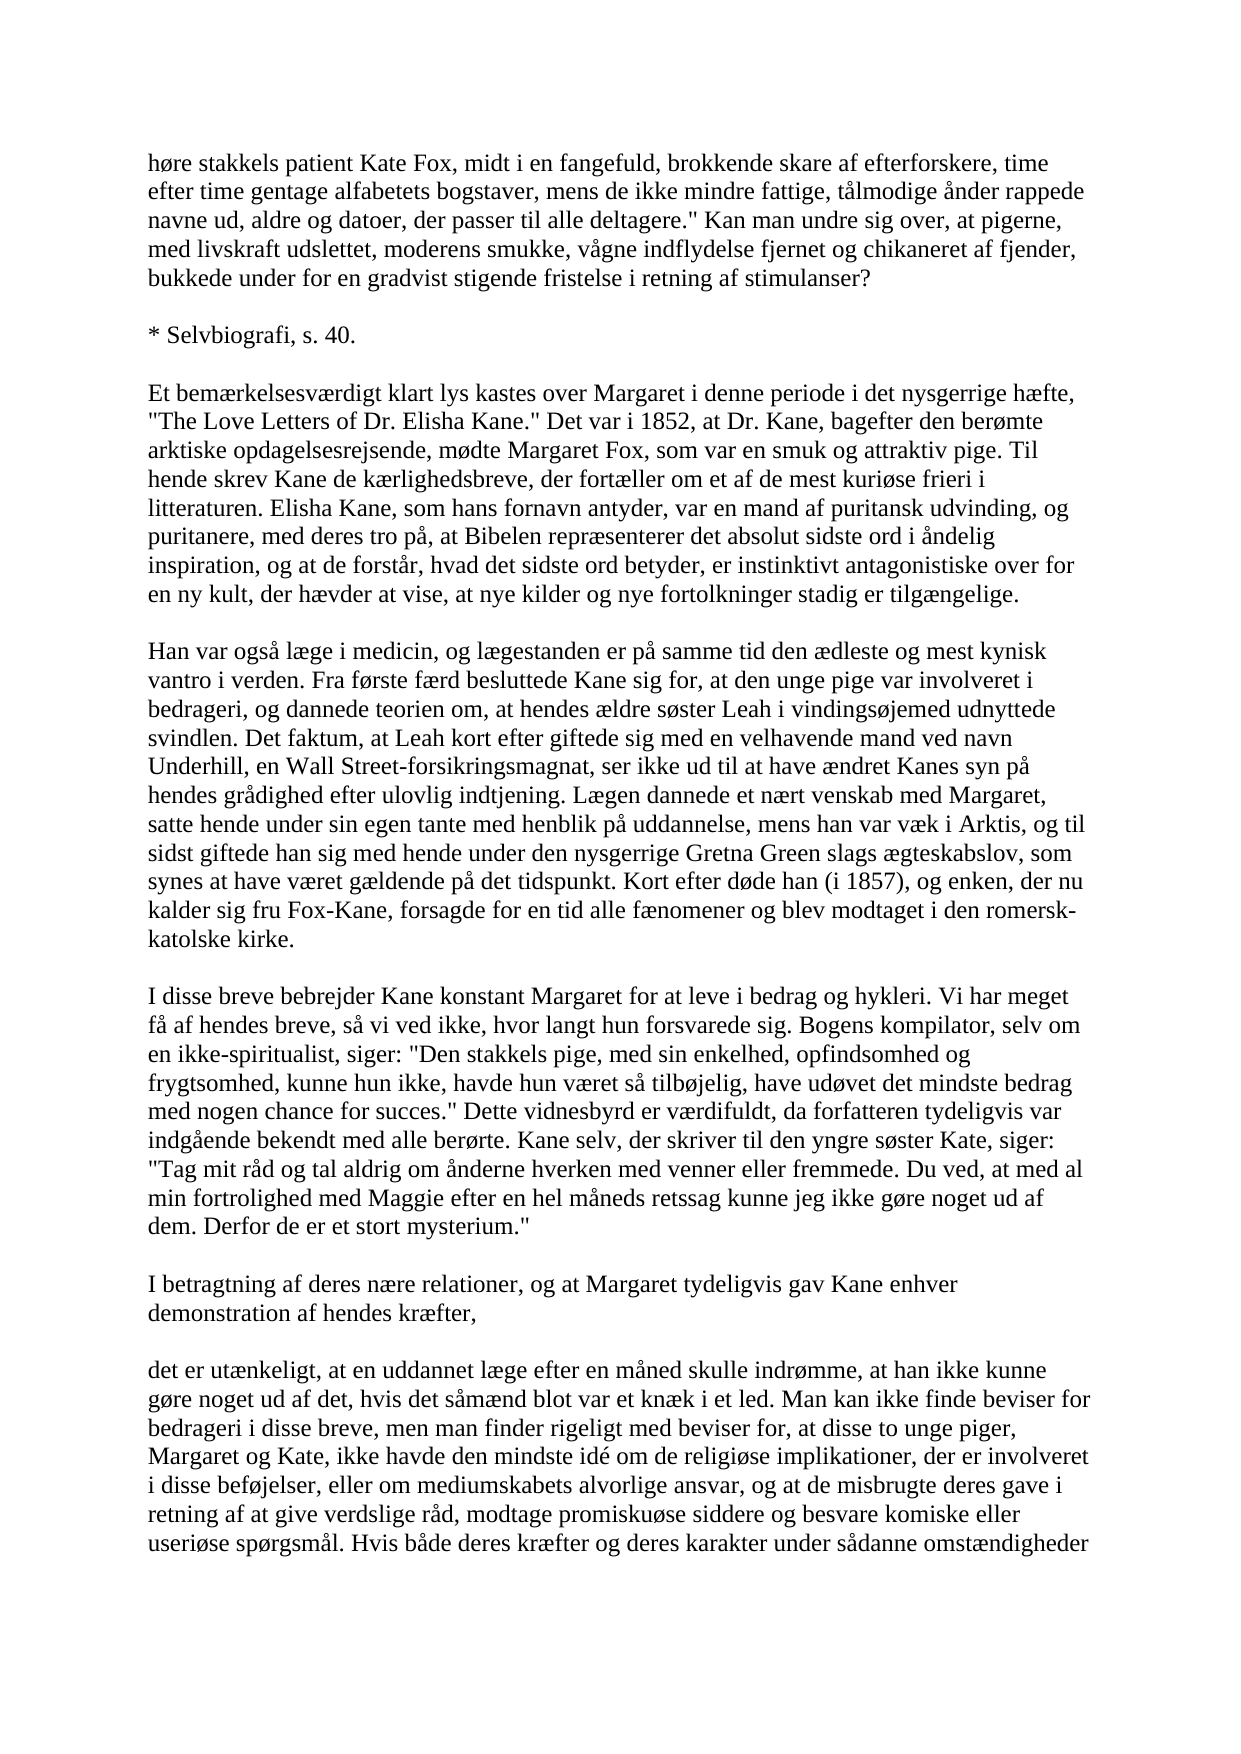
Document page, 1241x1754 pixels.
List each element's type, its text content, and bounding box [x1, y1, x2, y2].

text Et bemærkelsesværdigt klart lys kastes over Margaret i denne periode i det nysgerrige hæfte, "The Love Letters of Dr. Elisha Kane." Det var i 1852, at Dr. Kane, bagefter den berømte arktiske opdagelsesrejsende, mødte Margaret Fox, som var en smuk og attraktiv pige. Til hende skrev Kane de kærlighedsbreve, der fortæller om et af de mest kuriøse frieri i litteraturen. Elisha Kane, som hans fornavn antyder, var en mand af puritansk udvinding, og puritanere, med deres tro på, at Bibelen repræsenterer det absolut sidste ord i åndelig inspiration, og at de forstår, hvad det sidste ord betyder, er instinktivt antagonistiske over for en ny kult, der hævder at vise, at nye kilder og nye fortolkninger stadig er tilgængelige. [148, 378, 1093, 608]
text det er utænkeligt, at en uddannet læge efter en måned skulle indrømme, at han ikke kunne gøre noget ud af det, hvis det såmænd blot var et knæk i et led. Man kan ikke finde beviser for bedrageri i disse breve, men man finder rigeligt med beviser for, at disse to unge piger, Margaret og Kate, ikke havde den mindste idé om de religiøse implikationer, der er involveret i disse beføjelser, eller om mediumskabets alvorlige ansvar, og at de misbrugte deres gave i retning af at give verdslige råd, modtage promiskuøse siddere og besvare komiske eller useriøse spørgsmål. Hvis både deres kræfter og deres karakter under sådanne omstændigheder [148, 1355, 1093, 1556]
text Han var også læge i medicin, og lægestanden er på samme tid den ædleste og mest kynisk vantro i verden. Fra første færd besluttede Kane sig for, at den unge pige var involveret i bedrageri, og dannede teorien om, at hendes ældre søster Leah i vindingsøjemed udnyttede svindlen. Det faktum, at Leah kort efter giftede sig med en velhavende mand ved navn Underhill, en Wall Street-forsikringsmagnat, ser ikke ud til at have ændret Kanes syn på hendes grådighed efter ulovlig indtjening. Lægen dannede et nært venskab med Margaret, satte hende under sin egen tante med henblik på uddannelse, mens han var væk i Arktis, og til sidst giftede han sig med hende under den nysgerrige Gretna Green slags ægteskabslov, som synes at have været gældende på det tidspunkt. Kort efter døde han (i 1857), og enken, der nu kalder sig fru Fox-Kane, forsagde for en tid alle fænomener og blev modtaget i den romersk-katolske kirke. [148, 636, 1093, 953]
text I disse breve bebrejder Kane konstant Margaret for at leve i bedrag og hykleri. Vi har meget få af hendes breve, så vi ved ikke, hvor langt hun forsvarede sig. Bogens kompilator, selv om en ikke-spiritualist, siger: "Den stakkels pige, med sin enkelhed, opfindsomhed og frygtsomhed, kunne hun ikke, havde hun været så tilbøjelig, have udøvet det mindste bedrag med nogen chance for succes." Dette vidnesbyrd er værdifuldt, da forfatteren tydeligvis var indgående bekendt med alle berørte. Kane selv, der skriver til den yngre søster Kate, siger: "Tag mit råd og tal aldrig om ånderne hverken med venner eller fremmede. Du ved, at med al min fortrolighed med Maggie efter en hel måneds retssag kunne jeg ikke gøre noget ud af dem. Derfor de er et stort mysterium." [148, 981, 1093, 1240]
text * Selvbiografi, s. 40. [148, 320, 1093, 349]
text høre stakkels patient Kate Fox, midt i en fangefuld, brokkende skare af efterforskere, time efter time gentage alfabetets bogstaver, mens de ikke mindre fattige, tålmodige ånder rappede navne ud, aldre og datoer, der passer til alle deltagere." Kan man undre sig over, at pigerne, med livskraft udslettet, moderens smukke, vågne indflydelse fjernet og chikaneret af fjender, bukkede under for en gradvist stigende fristelse i retning af stimulanser? [148, 148, 1093, 291]
text I betragtning af deres nære relationer, og at Margaret tydeligvis gav Kane enhver demonstration af hendes kræfter, [148, 1269, 1093, 1326]
